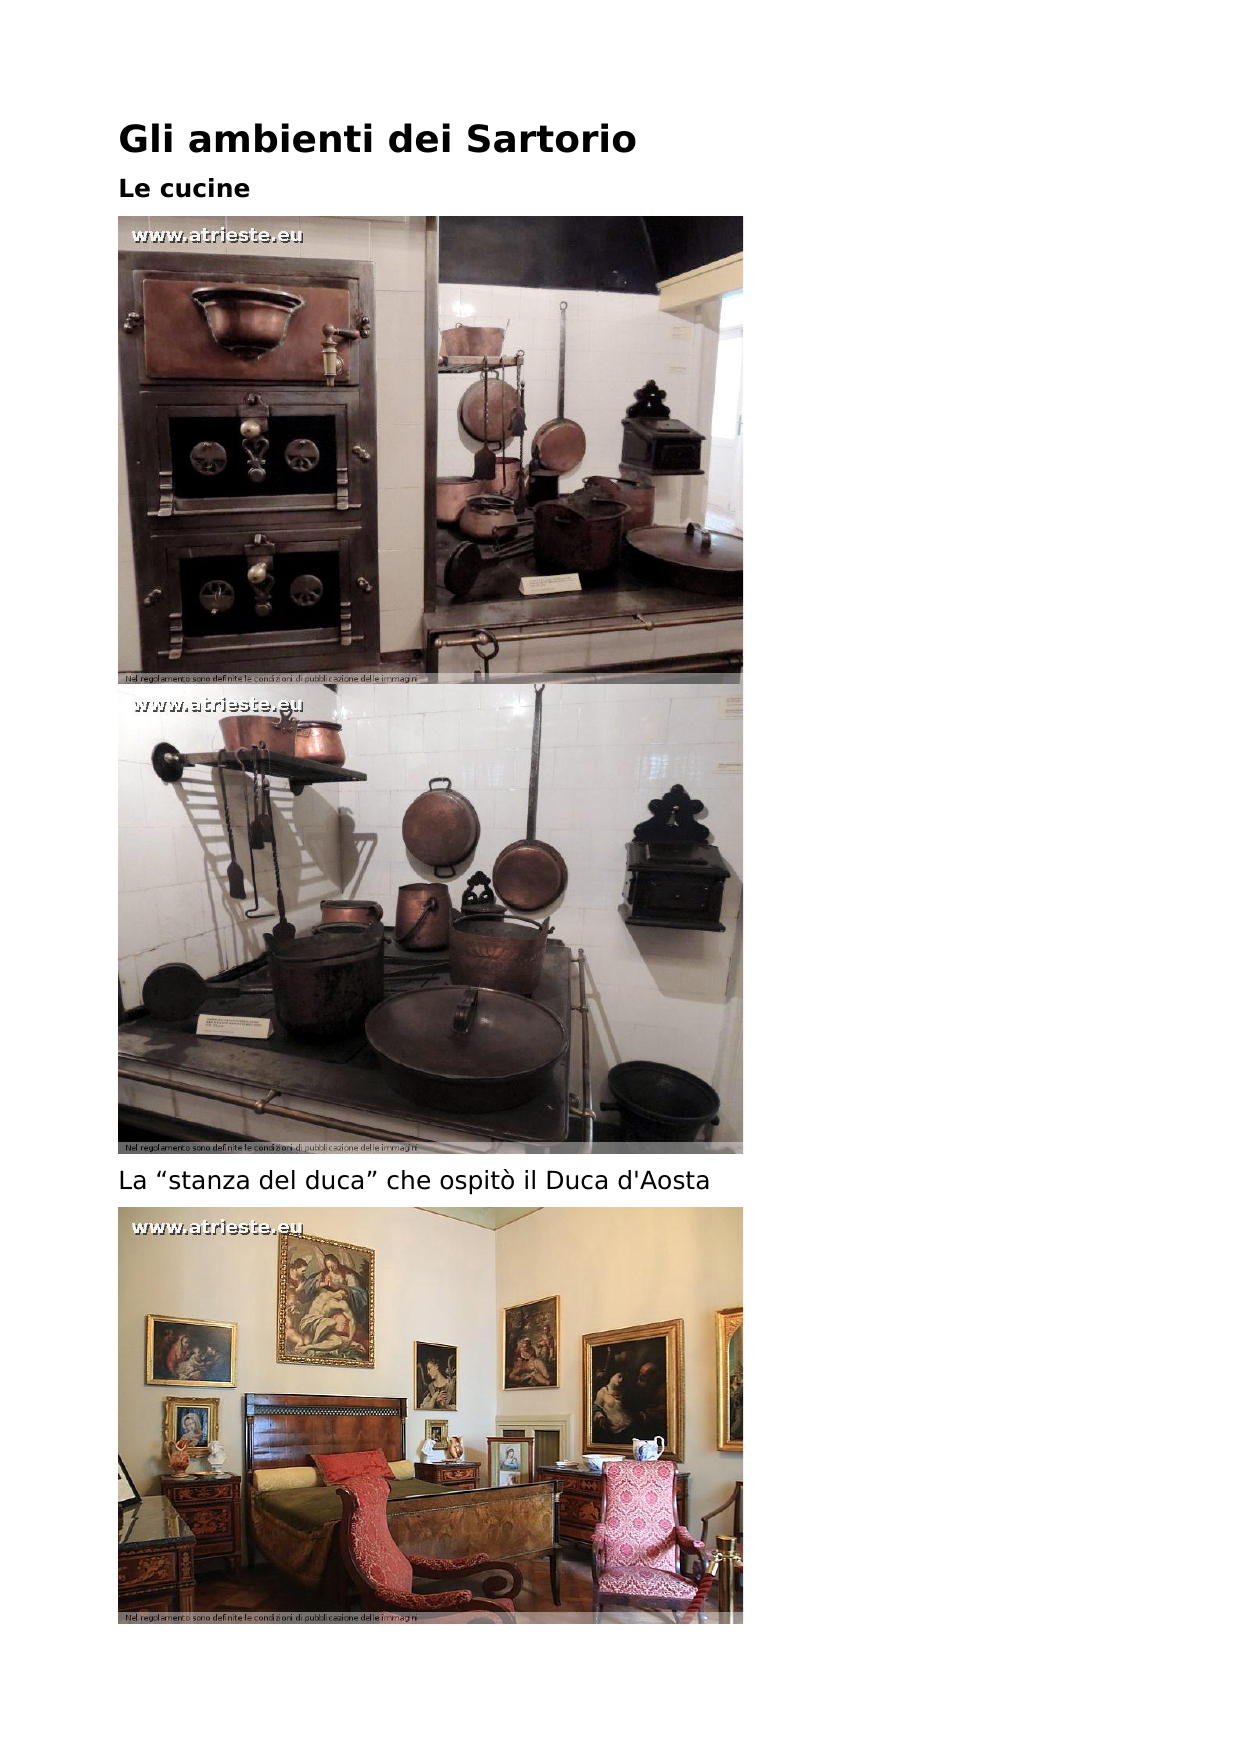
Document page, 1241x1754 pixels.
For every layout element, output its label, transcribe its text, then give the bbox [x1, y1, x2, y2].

text La “stanza del duca” che ospitò il Duca d'Aosta [118, 1166, 1122, 1195]
picture [118, 1207, 744, 1624]
subtitle Gli ambienti dei Sartorio [118, 118, 1122, 162]
text Le cucine [118, 174, 1122, 203]
picture [118, 216, 744, 1154]
